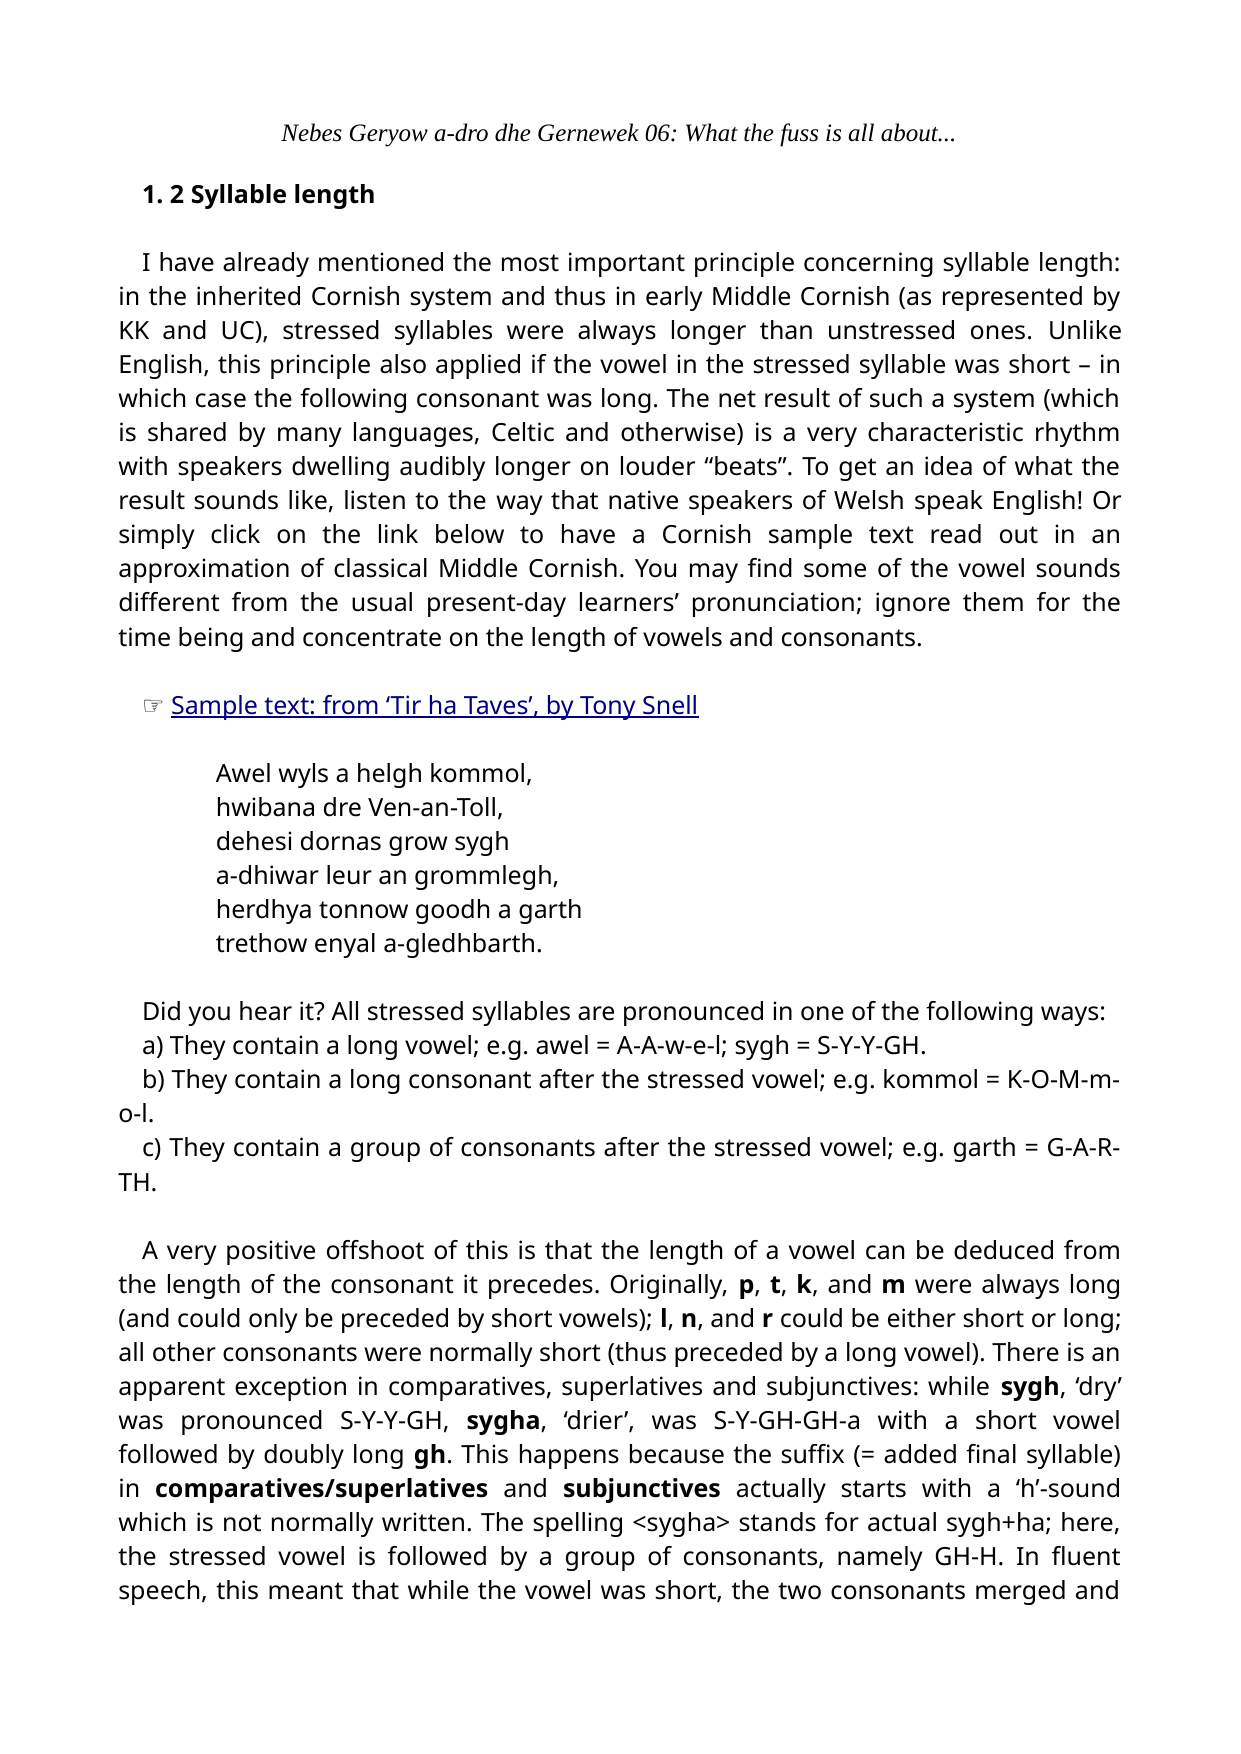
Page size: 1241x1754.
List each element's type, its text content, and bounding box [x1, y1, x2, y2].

text b) They contain a long consonant after the stressed vowel; e.g. kommol = K-O-M-m-o-l. [118, 1062, 1122, 1130]
text dehesi dornas grow sygh [192, 823, 1122, 858]
text Did you hear it? All stressed syllables are pronounced in one of the following ways: [118, 994, 1122, 1028]
text a) They contain a long vowel; e.g. awel = A-A-w-e-l; sygh = S-Y-Y-GH. [118, 1028, 1122, 1062]
text A very positive offshoot of this is that the length of a vowel can be deduced from the length of the consonant it precedes. Originally, p, t, k, and m were always long (and could only be preceded by short vowels); l, n, and r could be either short or long; all other consonants were normally short (thus preceded by a long vowel). There is an apparent exception in comparatives, superlatives and subjunctives: while sygh, ‘dry’ was pronounced S-Y-Y-GH, sygha, ‘drier’, was S-Y-GH-GH-a with a short vowel followed by doubly long gh. This happens because the suffix (= added final syllable) in comparatives/superlatives and subjunctives actually starts with a ‘h’-sound which is not normally written. The spelling <sygha> stands for actual sygh+ha; here, the stressed vowel is followed by a group of consonants, namely GH-H. In fluent speech, this meant that while the vowel was short, the two consonants merged and [118, 1232, 1122, 1607]
text ☞ Sample text: from ‘Tir ha Taves’, by Tony Snell [118, 687, 1122, 721]
text Awel wyls a helgh kommol, [192, 755, 1122, 789]
text I have already mentioned the most important principle concerning syllable length: in the inherited Cornish system and thus in early Middle Cornish (as represented by KK and UC), stressed syllables were always longer than unstressed ones. Unlike English, this principle also applied if the vowel in the stressed syllable was short – in which case the following consonant was long. The net result of such a system (which is shared by many languages, Celtic and otherwise) is a very characteristic rhythm with speakers dwelling audibly longer on louder “beats”. To get an idea of what the result sounds like, listen to the way that native speakers of Welsh speak English! Or simply click on the link below to have a Cornish sample text read out in an approximation of classical Middle Cornish. You may find some of the vowel sounds different from the usual present-day learners’ pronunciation; ignore them for the time being and concentrate on the length of vowels and consonants. [118, 244, 1122, 653]
text 1. 2 Syllable length [118, 176, 1122, 210]
text trethow enyal a-gledhbarth. [192, 926, 1122, 960]
text hwibana dre Ven-an-Toll, [192, 789, 1122, 823]
text herdhya tonnow goodh a garth [192, 892, 1122, 926]
text a-dhiwar leur an grommlegh, [192, 858, 1122, 892]
text c) They contain a group of consonants after the stressed vowel; e.g. garth = G-A-R-TH. [118, 1130, 1122, 1198]
